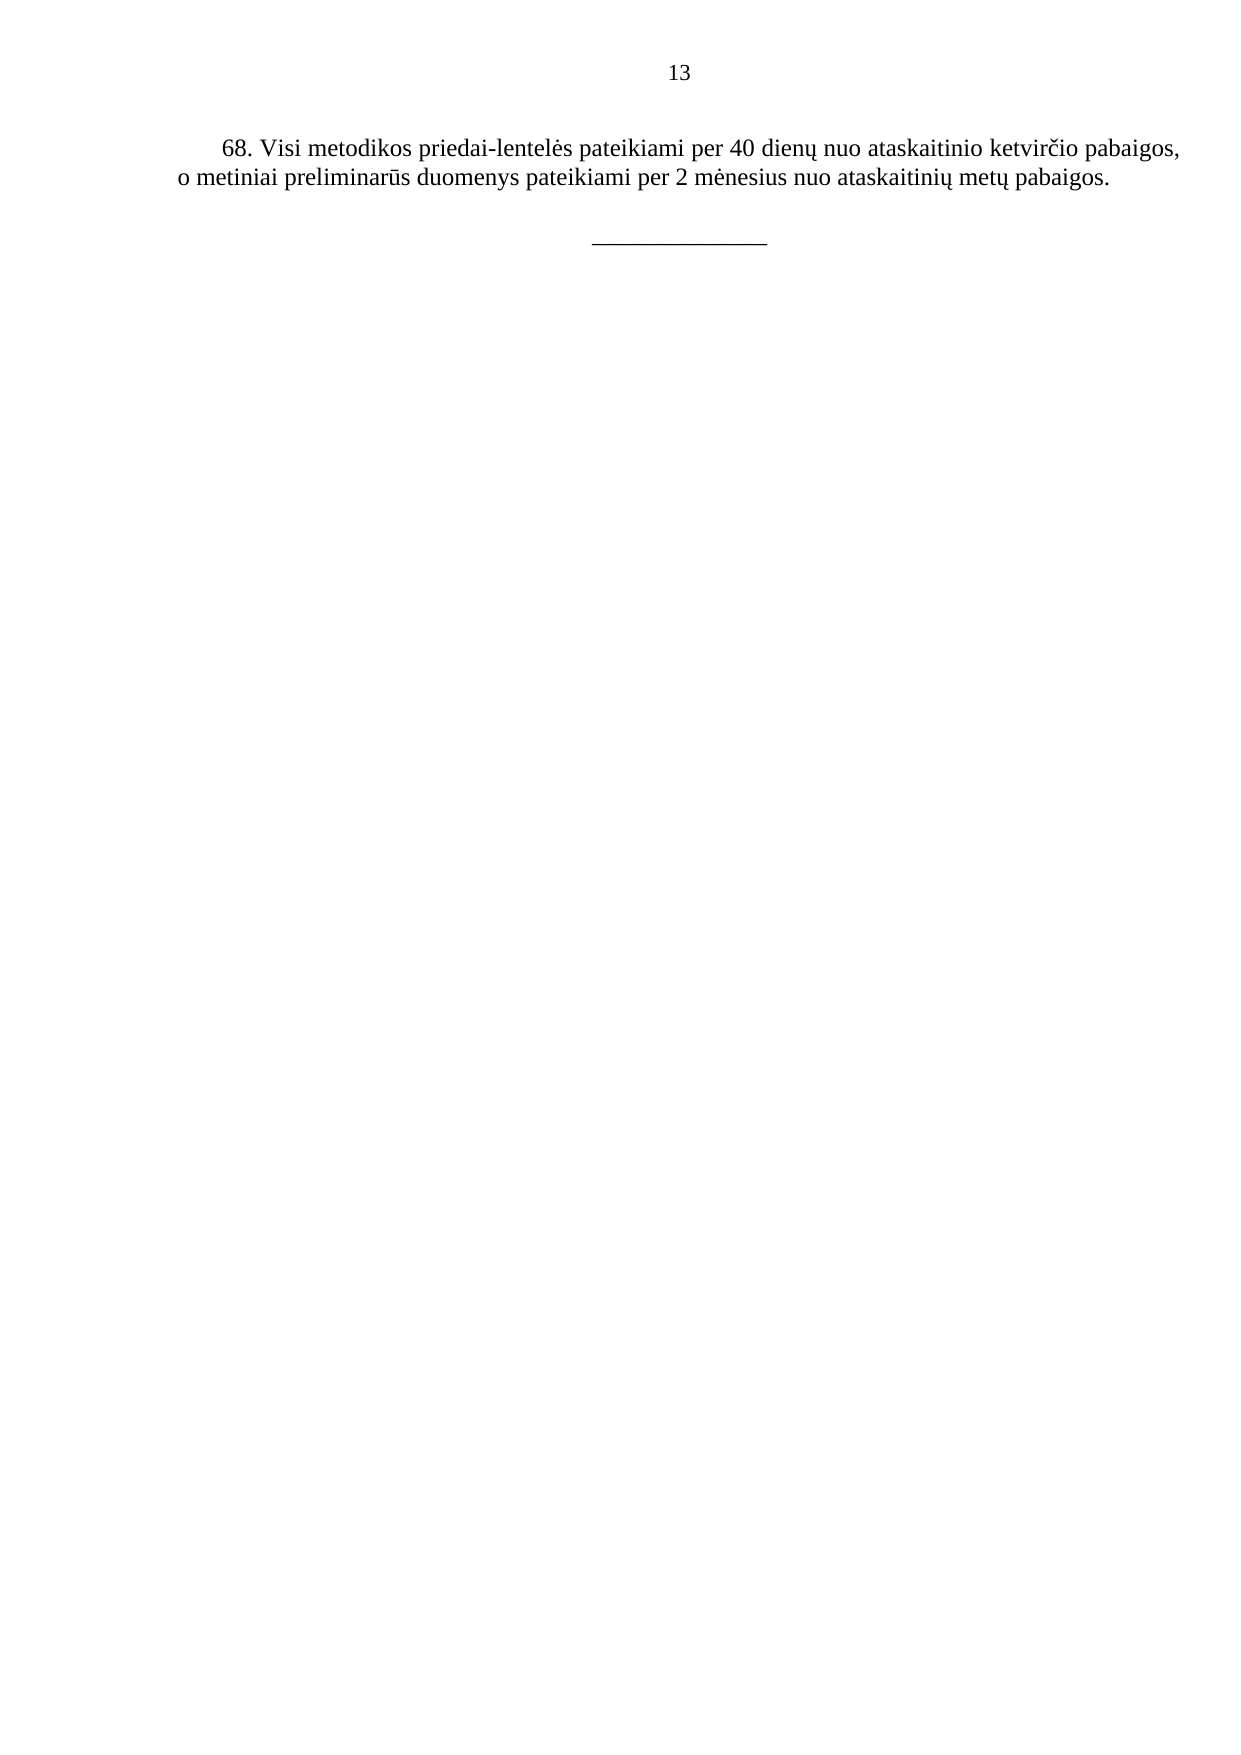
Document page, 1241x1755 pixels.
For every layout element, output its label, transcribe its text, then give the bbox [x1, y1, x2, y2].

text ______________ [177, 219, 1181, 248]
text 68. Visi metodikos priedai-lentelės pateikiami per 40 dienų nuo ataskaitinio ketvirčio pabaigos, o metiniai preliminarūs duomenys pateikiami per 2 mėnesius nuo ataskaitinių metų pabaigos. [177, 133, 1181, 190]
